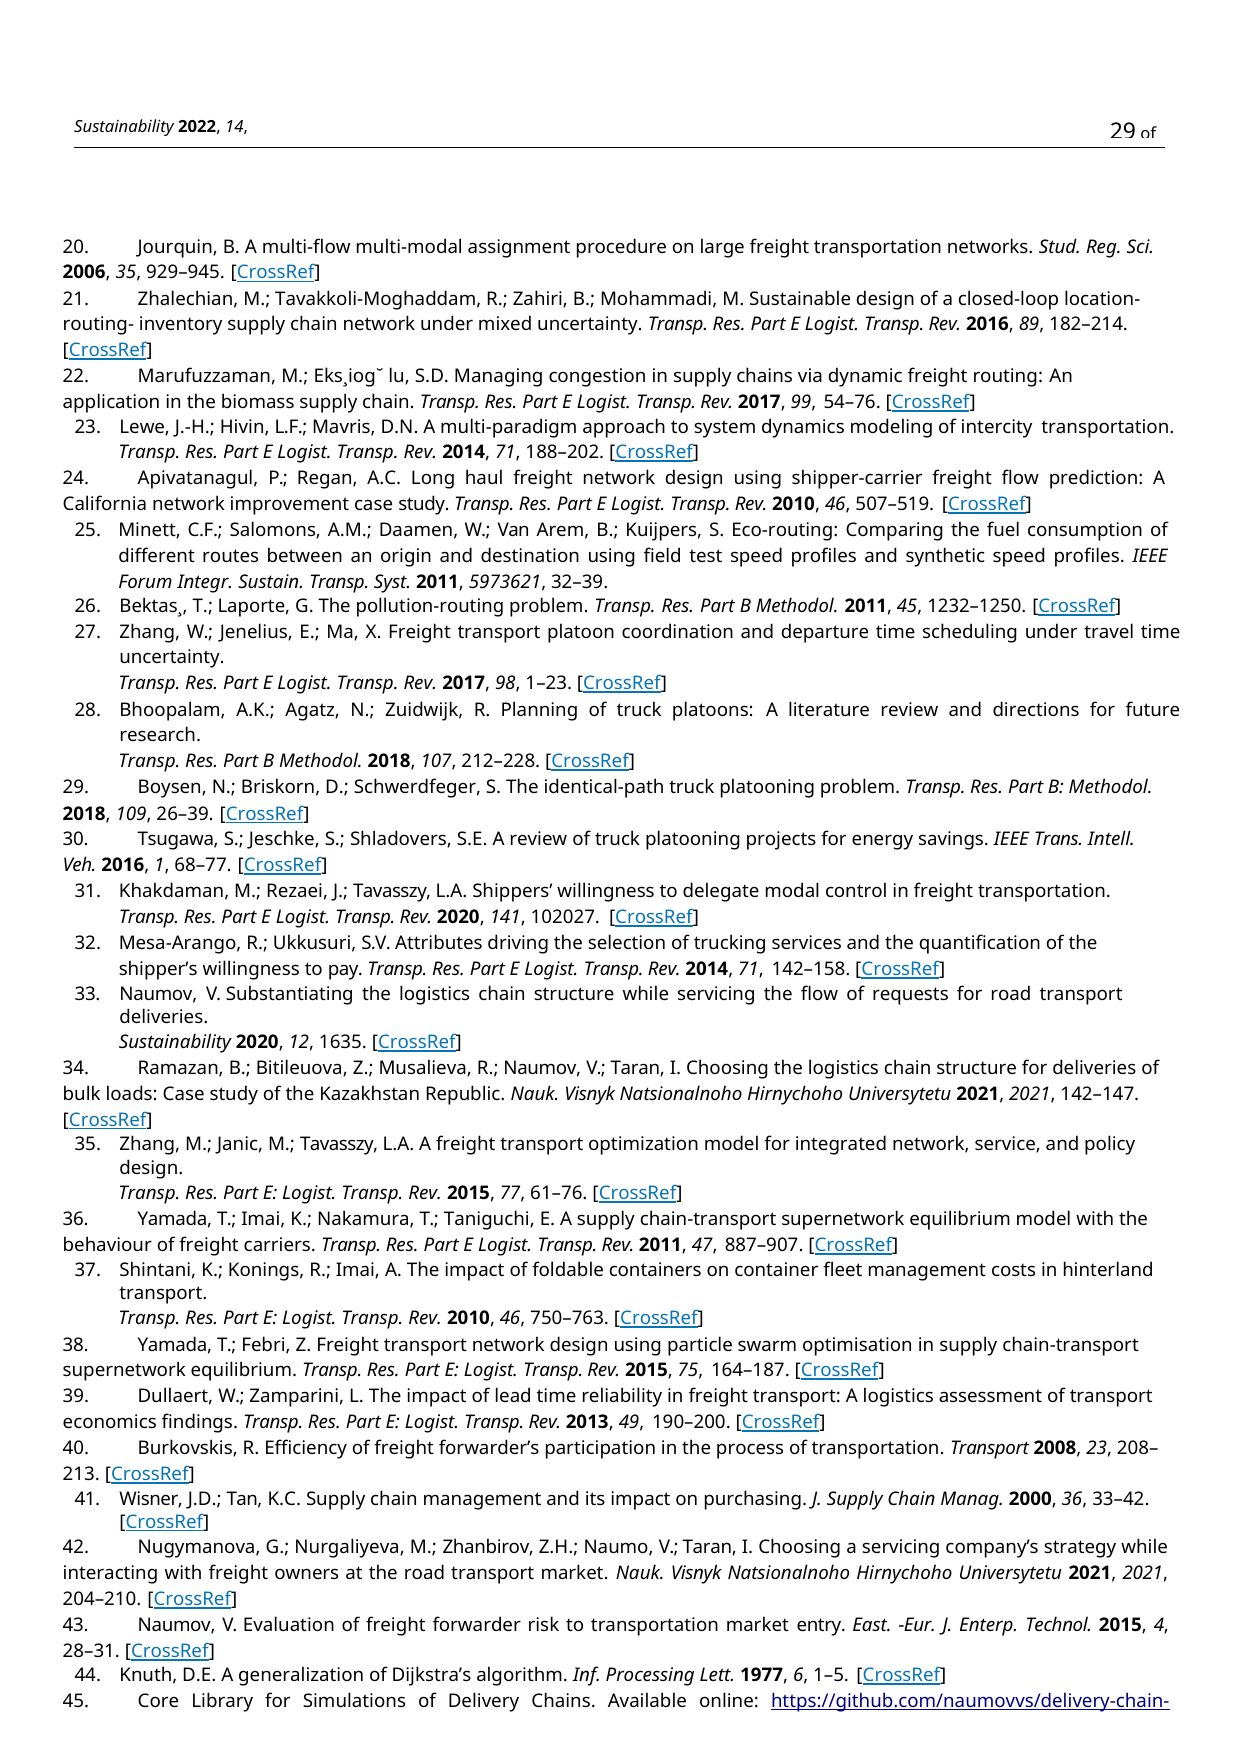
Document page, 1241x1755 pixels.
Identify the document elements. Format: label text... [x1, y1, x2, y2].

list Shintani, K.; Konings, R.; Imai, A. The impact of foldable containers on container fleet management costs in hinterland transport. [74, 1257, 1180, 1304]
list Khakdaman, M.; Rezaei, J.; Tavasszy, L.A. Shippers’ willingness to delegate modal control in freight transportation. Transp. Res. Part E Logist. Transp. Rev. 2020, 141, 102027. [CrossRef] [74, 878, 1168, 929]
list Tsugawa, S.; Jeschke, S.; Shladovers, S.E. A review of truck platooning projects for energy savings. IEEE Trans. Intell. Veh. 2016, 1, 68–77. [CrossRef] [62, 826, 1168, 877]
text Transp. Res. Part E Logist. Transp. Rev. 2017, 98, 1–23. [CrossRef] [118, 670, 1180, 695]
list Mesa-Arango, R.; Ukkusuri, S.V. Attributes driving the selection of trucking services and the quantification of the shipper’s willingness to pay. Transp. Res. Part E Logist. Transp. Rev. 2014, 71, 142–158. [CrossRef] [74, 929, 1166, 981]
text Transp. Res. Part E: Logist. Transp. Rev. 2010, 46, 750–763. [CrossRef] [118, 1305, 1180, 1330]
list Zhang, M.; Janic, M.; Tavasszy, L.A. A freight transport optimization model for integrated network, service, and policy design. [74, 1132, 1180, 1179]
list Dullaert, W.; Zamparini, L. The impact of lead time reliability in freight transport: A logistics assessment of transport economics findings. Transp. Res. Part E: Logist. Transp. Rev. 2013, 49, 190–200. [CrossRef] [62, 1383, 1166, 1434]
list Jourquin, B. A multi-flow multi-modal assignment procedure on large freight transportation networks. Stud. Reg. Sci. 2006, 35, 929–945. [CrossRef] [62, 233, 1168, 284]
text Sustainability 2020, 12, 1635. [CrossRef] [119, 1028, 1180, 1054]
list Yamada, T.; Febri, Z. Freight transport network design using particle swarm optimisation in supply chain-transport supernetwork equilibrium. Transp. Res. Part E: Logist. Transp. Rev. 2015, 75, 164–187. [CrossRef] [62, 1331, 1166, 1382]
list Naumov, V. Evaluation of freight forwarder risk to transportation market entry. East. -Eur. J. Enterp. Technol. 2015, 4, 28–31. [CrossRef] [62, 1611, 1169, 1663]
list Nugymanova, G.; Nurgaliyeva, M.; Zhanbirov, Z.H.; Naumo, V.; Taran, I. Choosing a servicing company’s strategy while interacting with freight owners at the road transport market. Nauk. Visnyk Natsionalnoho Hirnychoho Universytetu 2021, 2021, 204–210. [CrossRef] [62, 1533, 1168, 1611]
text Transp. Res. Part B Methodol. 2018, 107, 212–228. [CrossRef] [118, 748, 1180, 773]
list Bhoopalam, A.K.; Agatz, N.; Zuidwijk, R. Planning of truck platoons: A literature review and directions for future research. [74, 696, 1180, 747]
list Zhalechian, M.; Tavakkoli-Moghaddam, R.; Zahiri, B.; Mohammadi, M. Sustainable design of a closed-loop location-routing- inventory supply chain network under mixed uncertainty. Transp. Res. Part E Logist. Transp. Rev. 2016, 89, 182–214. [CrossRef] [62, 285, 1169, 362]
list Minett, C.F.; Salomons, A.M.; Daamen, W.; Van Arem, B.; Kuijpers, S. Eco-routing: Comparing the fuel consumption of different routes between an origin and destination using field test speed profiles and synthetic speed profiles. IEEE Forum Integr. Sustain. Transp. Syst. 2011, 5973621, 32–39. [74, 516, 1168, 594]
list Burkovskis, R. Efficiency of freight forwarder’s participation in the process of transportation. Transport 2008, 23, 208–213. [CrossRef] [62, 1434, 1169, 1486]
list Ramazan, B.; Bitileuova, Z.; Musalieva, R.; Naumov, V.; Taran, I. Choosing the logistics chain structure for deliveries of bulk loads: Case study of the Kazakhstan Republic. Nauk. Visnyk Natsionalnoho Hirnychoho Universytetu 2021, 2021, 142–147. [CrossRef] [62, 1054, 1168, 1132]
list Yamada, T.; Imai, K.; Nakamura, T.; Taniguchi, E. A supply chain-transport supernetwork equilibrium model with the behaviour of freight carriers. Transp. Res. Part E Logist. Transp. Rev. 2011, 47, 887–907. [CrossRef] [62, 1206, 1166, 1257]
list Knuth, D.E. A generalization of Dijkstra’s algorithm. Inf. Processing Lett. 1977, 6, 1–5. [CrossRef] [74, 1663, 1180, 1686]
list Wisner, J.D.; Tan, K.C. Supply chain management and its impact on purchasing. J. Supply Chain Manag. 2000, 36, 33–42. [CrossRef] [74, 1486, 1180, 1533]
list Lewe, J.-H.; Hivin, L.F.; Mavris, D.N. A multi-paradigm approach to system dynamics modeling of intercity transportation. [74, 414, 1180, 438]
list Apivatanagul, P.; Regan, A.C. Long haul freight network design using shipper-carrier freight flow prediction: A California network improvement case study. Transp. Res. Part E Logist. Transp. Rev. 2010, 46, 507–519. [CrossRef] [62, 464, 1166, 516]
list Core Library for Simulations of Delivery Chains. Available online: https://github.com/naumovvs/delivery-chain- [62, 1687, 1169, 1712]
list Naumov, V. Substantiating the logistics chain structure while servicing the flow of requests for road transport deliveries. [74, 981, 1180, 1028]
text Transp. Res. Part E: Logist. Transp. Rev. 2015, 77, 61–76. [CrossRef] [118, 1179, 1180, 1205]
list Zhang, W.; Jenelius, E.; Ma, X. Freight transport platoon coordination and departure time scheduling under travel time uncertainty. [74, 618, 1180, 669]
list Bektas¸, T.; Laporte, G. The pollution-routing problem. Transp. Res. Part B Methodol. 2011, 45, 1232–1250. [CrossRef] [74, 594, 1180, 617]
list Boysen, N.; Briskorn, D.; Schwerdfeger, S. The identical-path truck platooning problem. Transp. Res. Part B: Methodol. 2018, 109, 26–39. [CrossRef] [62, 774, 1168, 825]
text Transp. Res. Part E Logist. Transp. Rev. 2014, 71, 188–202. [CrossRef] [118, 438, 1180, 464]
list Marufuzzaman, M.; Eks¸iog˘ lu, S.D. Managing congestion in supply chains via dynamic freight routing: An application in the biomass supply chain. Transp. Res. Part E Logist. Transp. Rev. 2017, 99, 54–76. [CrossRef] [62, 363, 1166, 414]
